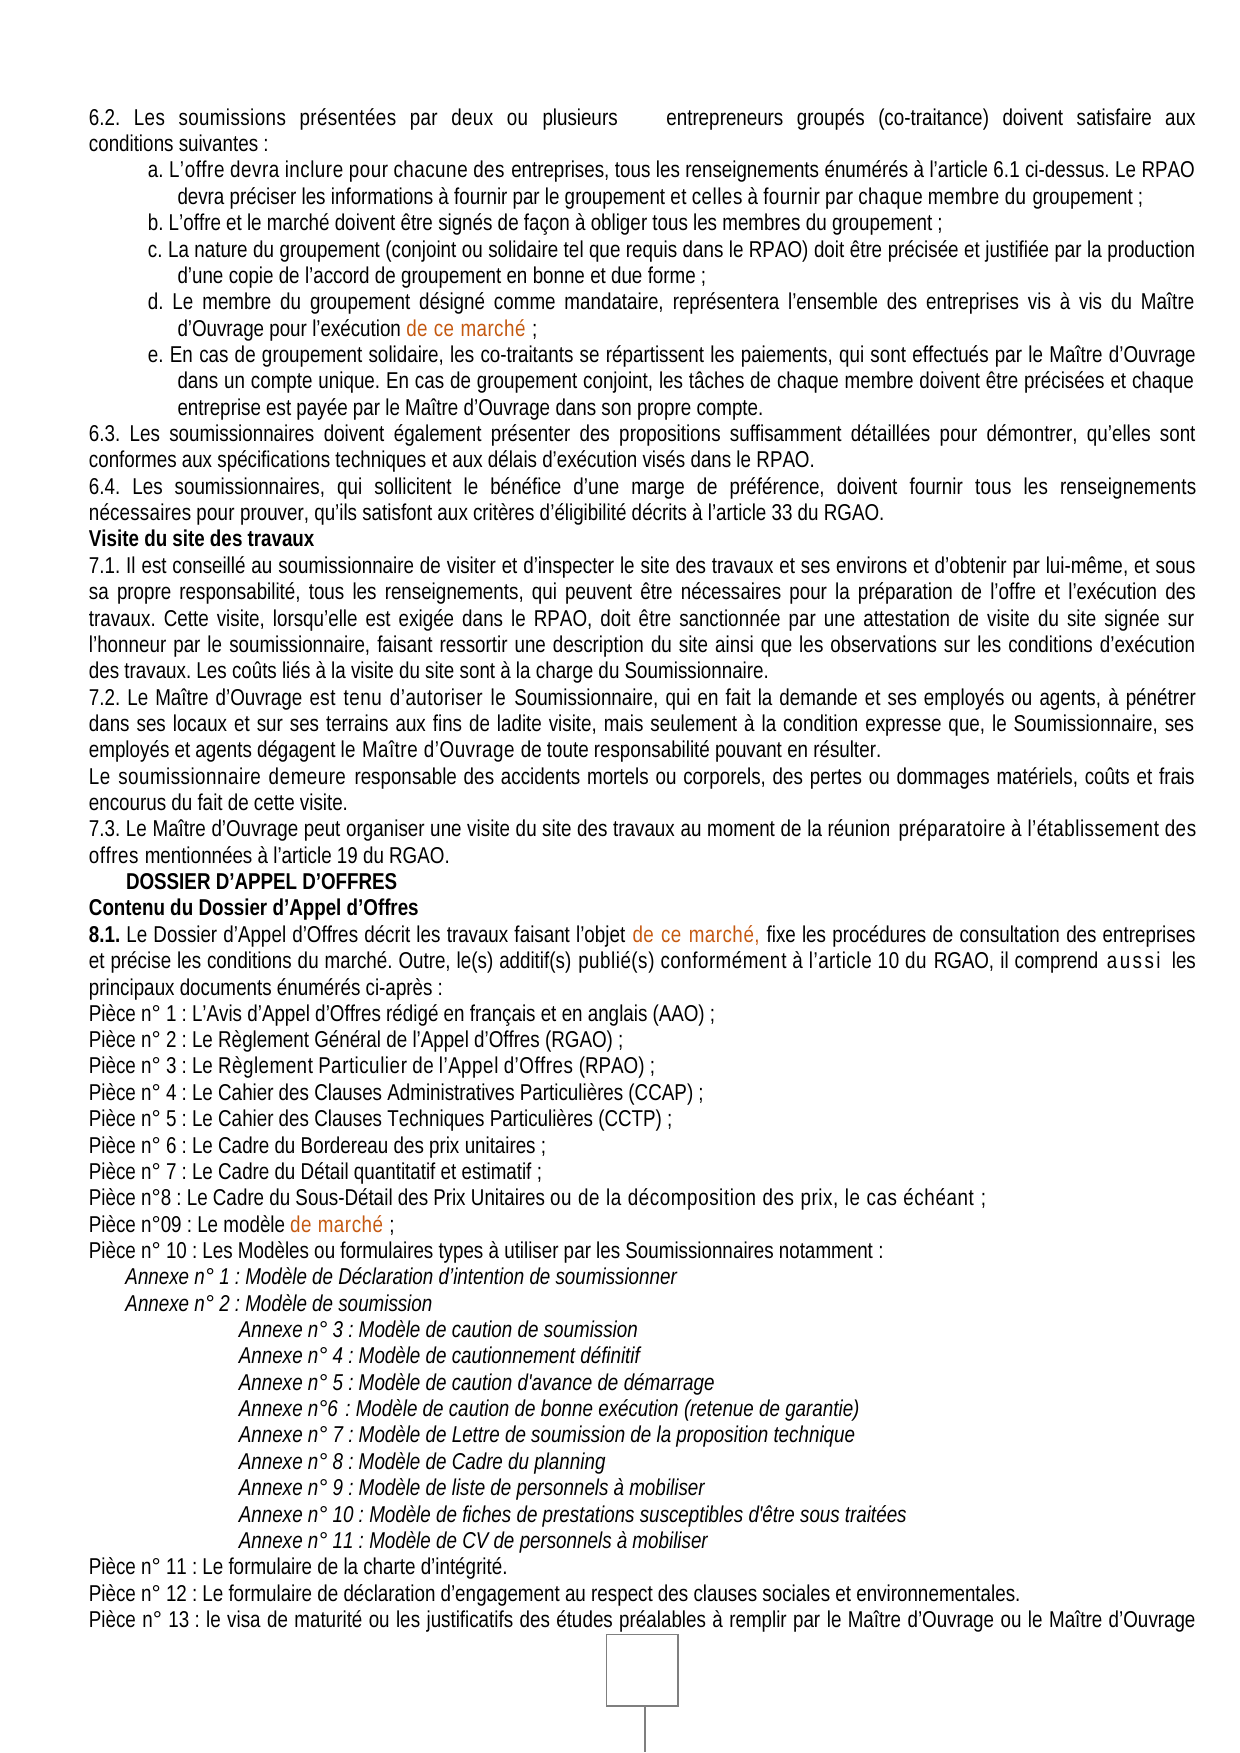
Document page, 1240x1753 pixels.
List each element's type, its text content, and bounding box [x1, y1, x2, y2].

text Annexe n° 2 : Modèle de soumission [89, 1290, 1196, 1316]
text Pièce n° 5 : Le Cahier des Clauses Techniques Particulières (CCTP) ; [89, 1105, 1196, 1132]
text Contenu du Dossier d’Appel d’Offres [89, 894, 1196, 921]
text Pièce n° 4 : Le Cahier des Clauses Administratives Particulières (CCAP) ; [89, 1079, 1196, 1105]
text Pièce n° 3 : Le Règlement Particulier de l’Appel d’Offres (RPAO) ; [89, 1052, 1196, 1079]
text e. En cas de groupement solidaire, les co-traitants se répartissent les paiements, qui sont effectués par le Maître d’Ouvrage dans un compte unique. En cas de groupement conjoint, les tâches de chaque membre doivent être précisées et chaque entreprise est payée par le Maître d’Ouvrage dans son propre compte. [148, 341, 1196, 420]
text Pièce n° 11 : Le formulaire de la charte d’intégrité. [89, 1553, 1196, 1579]
text Annexe n° 1 : Modèle de Déclaration d’intention de soumissionner [89, 1263, 1196, 1290]
text a. L’offre devra inclure pour chacune des entreprises, tous les renseignements énumérés à l’article 6.1 ci-dessus. Le RPAO devra préciser les informations à fournir par le groupement et celles à fournir par chaque membre du groupement ; [148, 156, 1196, 209]
text Visite du site des travaux [89, 525, 1196, 552]
text Annexe n° 5 : Modèle de caution d'avance de démarrage [239, 1369, 1196, 1395]
text Annexe n° 7 : Modèle de Lettre de soumission de la proposition technique [239, 1421, 1196, 1448]
text Pièce n° 7 : Le Cadre du Détail quantitatif et estimatif ; [89, 1158, 1196, 1184]
text b. L’offre et le marché doivent être signés de façon à obliger tous les membres du groupement ; [148, 209, 1196, 236]
text Annexe n° 3 : Modèle de caution de soumission [239, 1316, 1196, 1342]
text Annexe n°6 : Modèle de caution de bonne exécution (retenue de garantie) [239, 1395, 1196, 1421]
text Le soumissionnaire demeure responsable des accidents mortels ou corporels, des pertes ou dommages matériels, coûts et frais encourus du fait de cette visite. [89, 763, 1196, 815]
text Dossier d’Appel d’Offres [126, 868, 1196, 894]
text 6.3. Les soumissionnaires doivent également présenter des propositions suffisamment détaillées pour démontrer, qu’elles sont conformes aux spécifications techniques et aux délais d’exécution visés dans le RPAO. [89, 420, 1196, 473]
text Pièce n° 12 : Le formulaire de déclaration d’engagement au respect des clauses sociales et environnementales. [89, 1579, 1196, 1606]
text c. La nature du groupement (conjoint ou solidaire tel que requis dans le RPAO) doit être précisée et justifiée par la production d’une copie de l’accord de groupement en bonne et due forme ; [148, 236, 1196, 288]
text Pièce n° 13 : le visa de maturité ou les justificatifs des études préalables à remplir par le Maître d’Ouvrage ou le Maître d’Ouvrage [89, 1606, 1196, 1632]
text 7.3. Le Maître d’Ouvrage peut organiser une visite du site des travaux au moment de la réunion préparatoire à l’établissement des offres mentionnées à l’article 19 du RGAO. [89, 815, 1196, 868]
text d. Le membre du groupement désigné comme mandataire, représentera l’ensemble des entreprises vis à vis du Maître d’Ouvrage pour l’exécution de ce marché ; [148, 288, 1196, 341]
text Annexe n° 10 : Modèle de fiches de prestations susceptibles d'être sous traitées [239, 1501, 1196, 1527]
text Annexe n° 4 : Modèle de cautionnement définitif [239, 1342, 1196, 1369]
text Pièce n° 10 : Les Modèles ou formulaires types à utiliser par les Soumissionnaires notamment : [89, 1237, 1196, 1263]
text Pièce n° 2 : Le Règlement Général de l’Appel d’Offres (RGAO) ; [89, 1026, 1196, 1052]
text Pièce n° 1 : L’Avis d’Appel d’Offres rédigé en français et en anglais (AAO) ; [89, 1000, 1196, 1026]
text Pièce n°09 : Le modèle de marché ; [89, 1211, 1196, 1237]
text 8.1. Le Dossier d’Appel d’Offres décrit les travaux faisant l’objet de ce marché, fixe les procédures de consultation des entreprises et précise les conditions du marché. Outre, le(s) additif(s) publié(s) conformément à l’article 10 du RGAO, il comprend aussi les principaux documents énumérés ci-après : [89, 921, 1196, 1000]
text Annexe n° 9 : Modèle de liste de personnels à mobiliser [239, 1474, 1196, 1501]
text 6.2. Les soumissions présentées par deux ou plusieurs entrepreneurs groupés (co-traitance) doivent satisfaire aux conditions suivantes : [89, 104, 1196, 156]
text Annexe n° 11 : Modèle de CV de personnels à mobiliser [239, 1527, 1196, 1553]
text Annexe n° 8 : Modèle de Cadre du planning [239, 1448, 1196, 1474]
text 7.1. Il est conseillé au soumissionnaire de visiter et d’inspecter le site des travaux et ses environs et d’obtenir par lui-même, et sous sa propre responsabilité, tous les renseignements, qui peuvent être nécessaires pour la préparation de l’offre et l’exécution des travaux. Cette visite, lorsqu’elle est exigée dans le RPAO, doit être sanctionnée par une attestation de visite du site signée sur l’honneur par le soumissionnaire, faisant ressortir une description du site ainsi que les observations sur les conditions d’exécution des travaux. Les coûts liés à la visite du site sont à la charge du Soumissionnaire. [89, 552, 1196, 683]
text Pièce n°8 : Le Cadre du Sous-Détail des Prix Unitaires ou de la décomposition des prix, le cas échéant ; [89, 1184, 1196, 1211]
text 7.2. Le Maître d’Ouvrage est tenu d’autoriser le Soumissionnaire, qui en fait la demande et ses employés ou agents, à pénétrer dans ses locaux et sur ses terrains aux fins de ladite visite, mais seulement à la condition expresse que, le Soumissionnaire, ses employés et agents dégagent le Maître d’Ouvrage de toute responsabilité pouvant en résulter. [89, 683, 1196, 763]
text Pièce n° 6 : Le Cadre du Bordereau des prix unitaires ; [89, 1132, 1196, 1158]
text 6.4. Les soumissionnaires, qui sollicitent le bénéfice d’une marge de préférence, doivent fournir tous les renseignements nécessaires pour prouver, qu’ils satisfont aux critères d’éligibilité décrits à l’article 33 du RGAO. [89, 473, 1196, 525]
